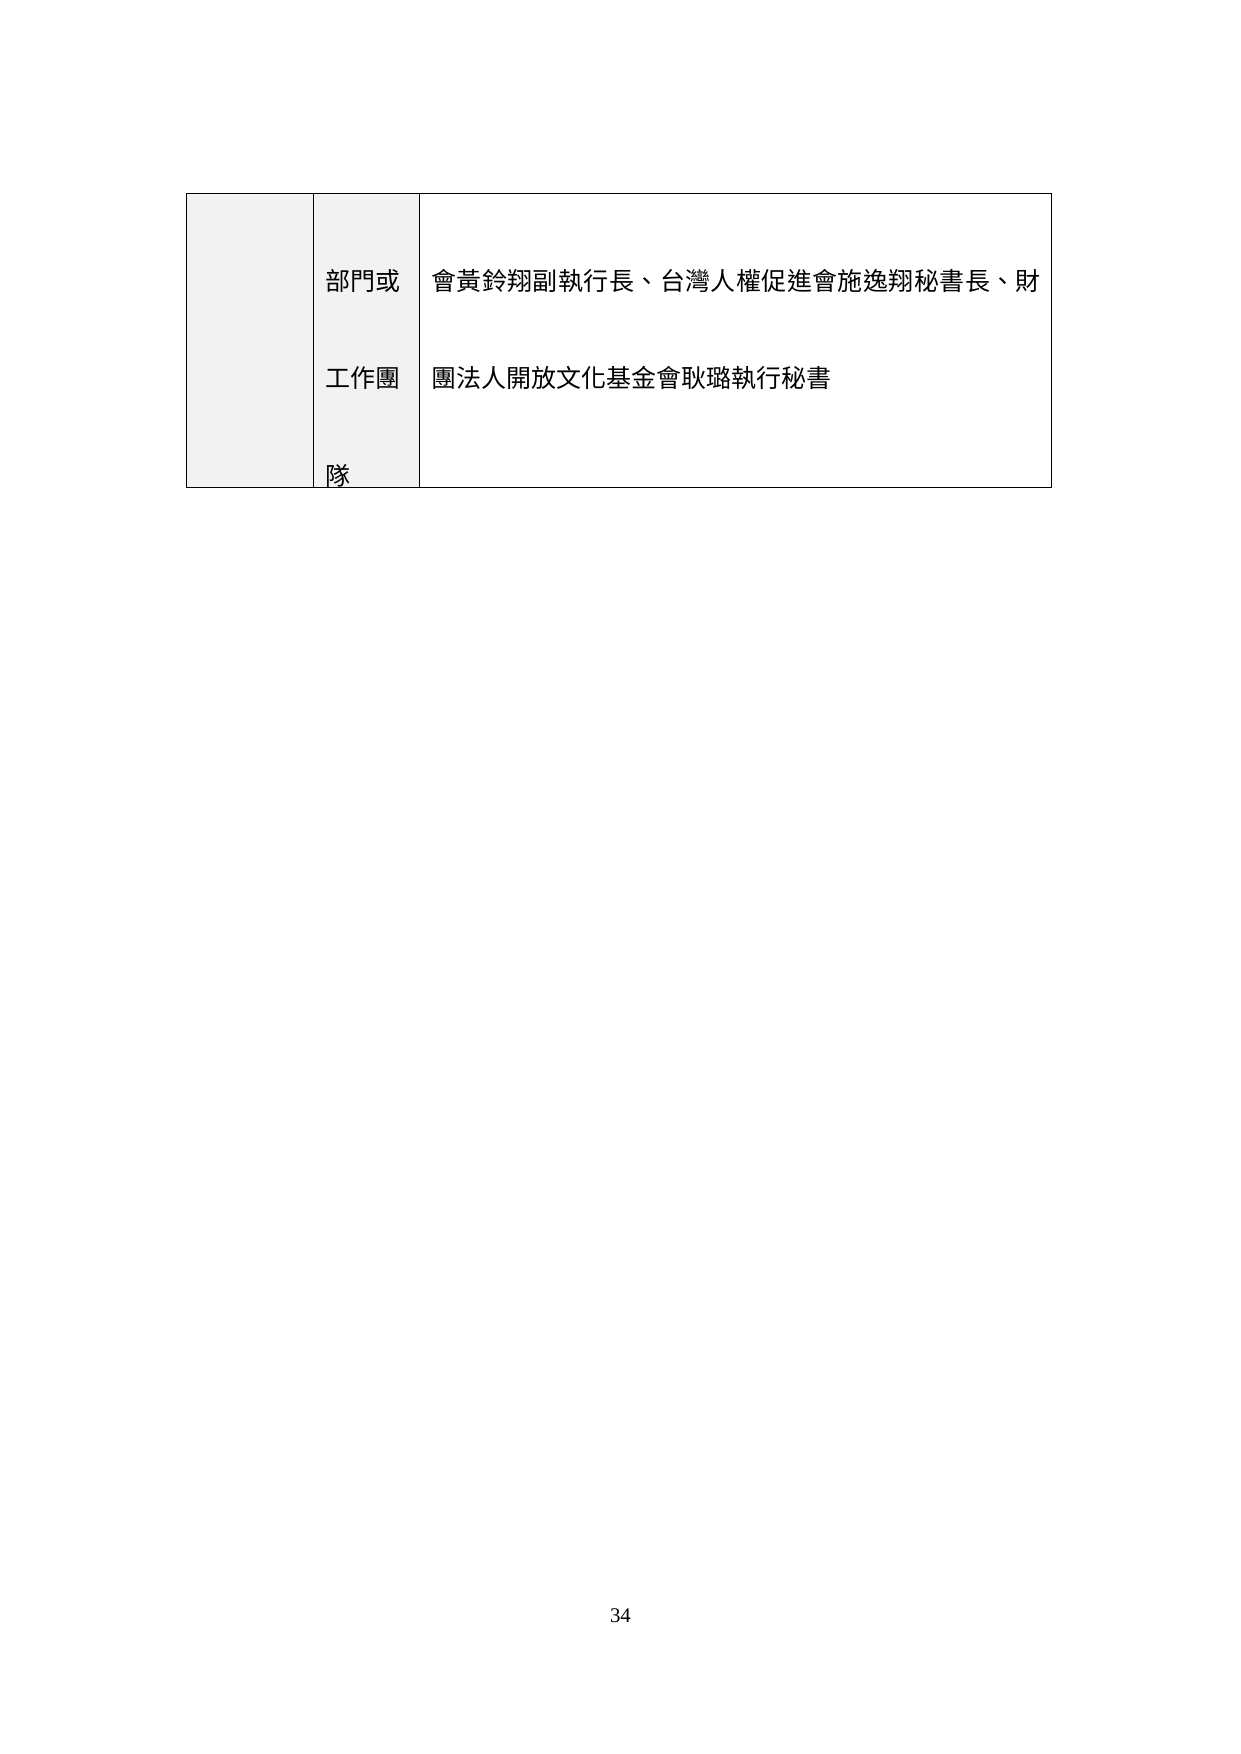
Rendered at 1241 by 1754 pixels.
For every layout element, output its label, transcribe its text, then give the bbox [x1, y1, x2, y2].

table_cell [187, 194, 313, 487]
table_cell 部門或工作團隊 [314, 194, 419, 487]
table_cell 會黃鈴翔副執行長、台灣人權促進會施逸翔秘書長、財團法人開放文化基金會耿璐執行秘書 [420, 194, 1051, 487]
